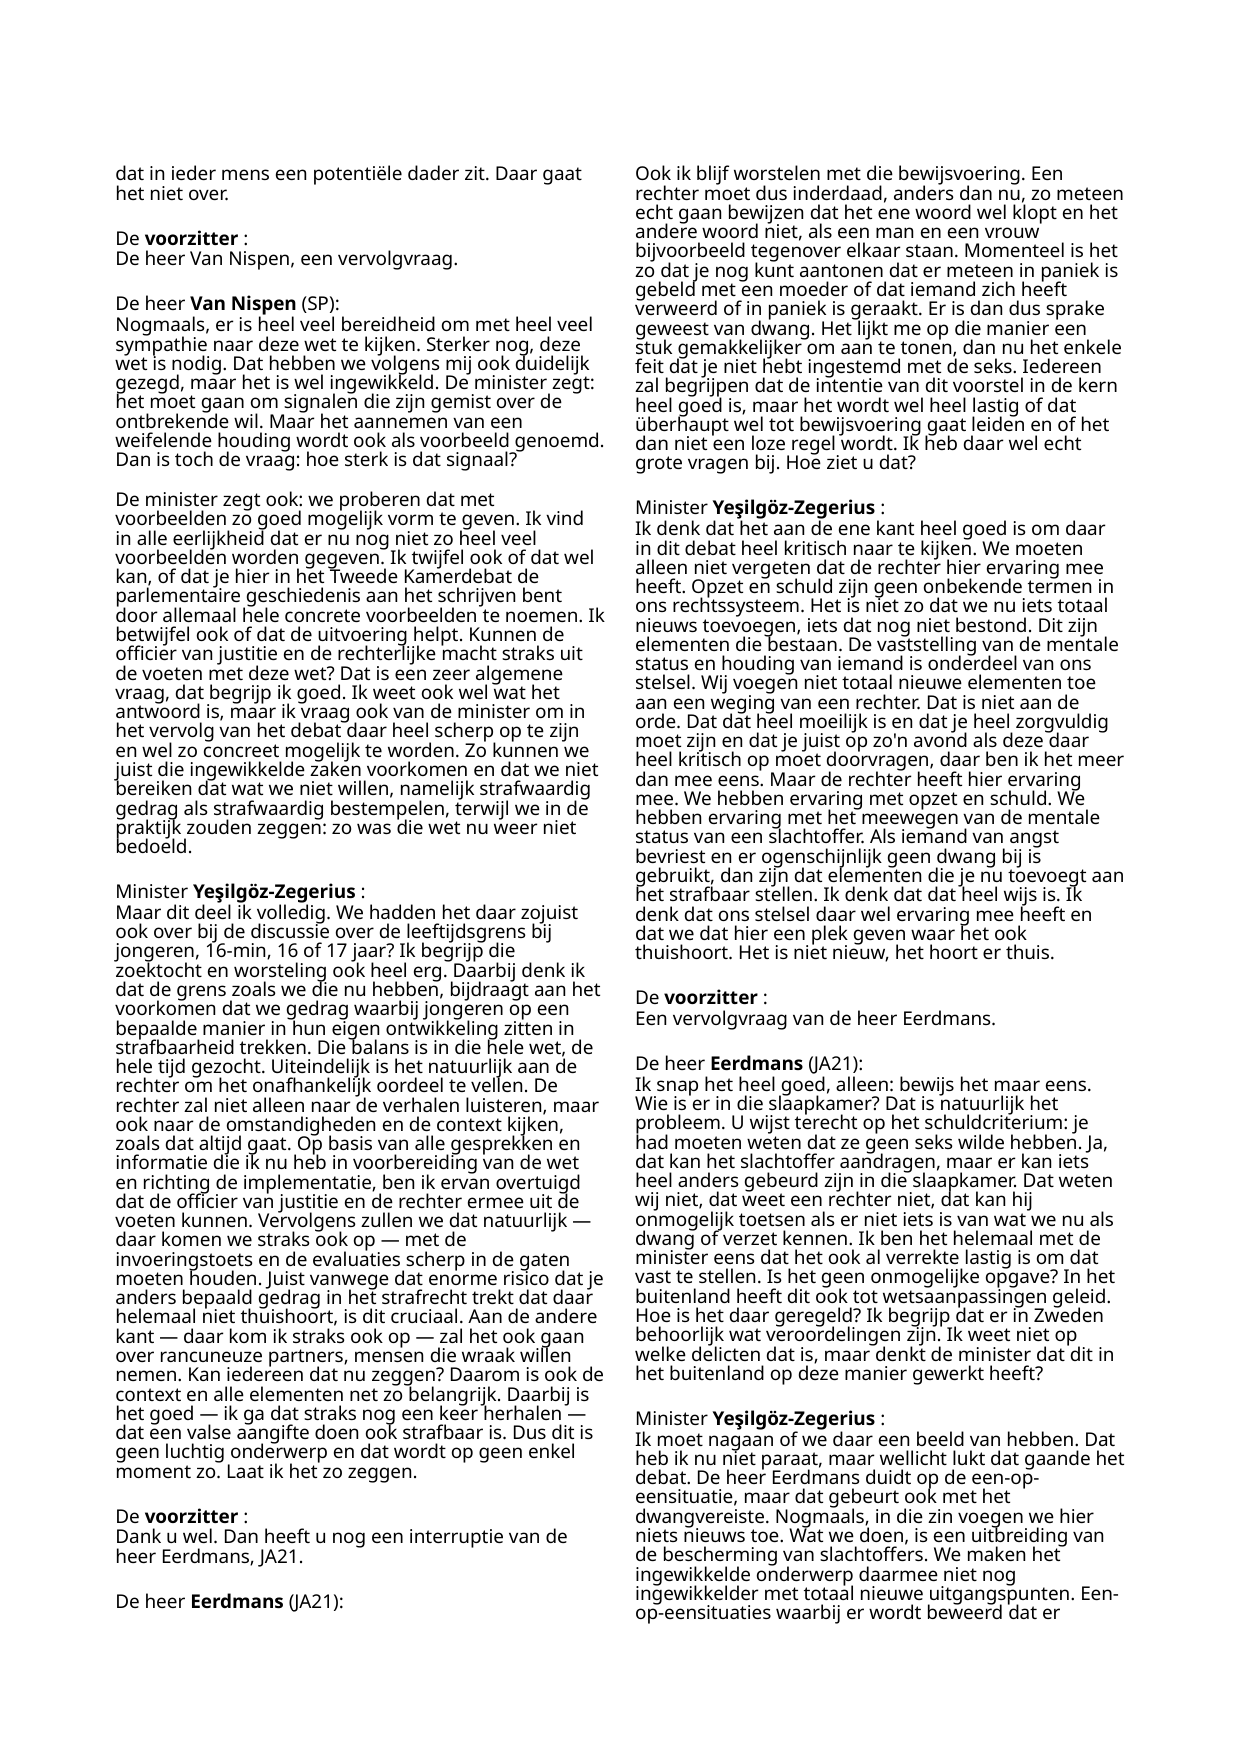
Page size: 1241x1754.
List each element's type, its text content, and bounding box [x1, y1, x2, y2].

text De heer Eerdmans (JA21): [635, 1050, 1125, 1076]
text Dank u wel. Dan heeft u nog een interruptie van de heer Eerdmans, JA21. [115, 1528, 605, 1567]
text dat in ieder mens een potentiële dader zit. Daar gaat het niet over. [115, 165, 605, 204]
text De minister zegt ook: we proberen dat met voorbeelden zo goed mogelijk vorm te geven. Ik vind in alle eerlijkheid dat er nu nog niet zo heel veel voorbeelden worden gegeven. Ik twijfel ook of dat wel kan, of dat je hier in het Tweede Kamerdebat de parlementaire geschiedenis aan het schrijven bent door allemaal hele concrete voorbeelden te noemen. Ik betwijfel ook of dat de uitvoering helpt. Kunnen de officier van justitie en de rechterlijke macht straks uit de voeten met deze wet? Dat is een zeer algemene vraag, dat begrijp ik goed. Ik weet ook wel wat het antwoord is, maar ik vraag ook van de minister om in het vervolg van het debat daar heel scherp op te zijn en wel zo concreet mogelijk te worden. Zo kunnen we juist die ingewikkelde zaken voorkomen en dat we niet bereiken dat wat we niet willen, namelijk strafwaardig gedrag als strafwaardig bestempelen, terwijl we in de praktijk zouden zeggen: zo was die wet nu weer niet bedoeld. [115, 491, 605, 857]
text Minister Yeşilgöz-Zegerius : [635, 494, 1125, 520]
text Nogmaals, er is heel veel bereidheid om met heel veel sympathie naar deze wet te kijken. Sterker nog, deze wet is nodig. Dat hebben we volgens mij ook duidelijk gezegd, maar het is wel ingewikkeld. De minister zegt: het moet gaan om signalen die zijn gemist over de ontbrekende wil. Maar het aannemen van een weifelende houding wordt ook als voorbeeld genoemd. Dan is toch de vraag: hoe sterk is dat signaal? [115, 316, 605, 470]
text De voorzitter : [635, 984, 1125, 1010]
text Maar dit deel ik volledig. We hadden het daar zojuist ook over bij de discussie over de leeftijdsgrens bij jongeren, 16-min, 16 of 17 jaar? Ik begrijp die zoektocht en worsteling ook heel erg. Daarbij denk ik dat de grens zoals we die nu hebben, bijdraagt aan het voorkomen dat we gedrag waarbij jongeren op een bepaalde manier in hun eigen ontwikkeling zitten in strafbaarheid trekken. Die balans is in die hele wet, de hele tijd gezocht. Uiteindelijk is het natuurlijk aan de rechter om het onafhankelijk oordeel te vellen. De rechter zal niet alleen naar de verhalen luisteren, maar ook naar de omstandigheden en de context kijken, zoals dat altijd gaat. Op basis van alle gesprekken en informatie die ik nu heb in voorbereiding van de wet en richting de implementatie, ben ik ervan overtuigd dat de officier van justitie en de rechter ermee uit de voeten kunnen. Vervolgens zullen we dat natuurlijk — daar komen we straks ook op — met de invoeringstoets en de evaluaties scherp in de gaten moeten houden. Juist vanwege dat enorme risico dat je anders bepaald gedrag in het strafrecht trekt dat daar helemaal niet thuishoort, is dit cruciaal. Aan de andere kant — daar kom ik straks ook op — zal het ook gaan over rancuneuze partners, mensen die wraak willen nemen. Kan iedereen dat nu zeggen? Daarom is ook de context en alle elementen net zo belangrijk. Daarbij is het goed — ik ga dat straks nog een keer herhalen — dat een valse aangifte doen ook strafbaar is. Dus dit is geen luchtig onderwerp en dat wordt op geen enkel moment zo. Laat ik het zo zeggen. [115, 904, 605, 1482]
text Ook ik blijf worstelen met die bewijsvoering. Een rechter moet dus inderdaad, anders dan nu, zo meteen echt gaan bewijzen dat het ene woord wel klopt en het andere woord niet, als een man en een vrouw bijvoorbeeld tegenover elkaar staan. Momenteel is het zo dat je nog kunt aantonen dat er meteen in paniek is gebeld met een moeder of dat iemand zich heeft verweerd of in paniek is geraakt. Er is dan dus sprake geweest van dwang. Het lijkt me op die manier een stuk gemakkelijker om aan te tonen, dan nu het enkele feit dat je niet hebt ingestemd met de seks. Iedereen zal begrijpen dat de intentie van dit voorstel in de kern heel goed is, maar het wordt wel heel lastig of dat überhaupt wel tot bewijsvoering gaat leiden en of het dan niet een loze regel wordt. Ik heb daar wel echt grote vragen bij. Hoe ziet u dat? [635, 165, 1125, 474]
text De heer Van Nispen (SP): [115, 291, 605, 316]
text De voorzitter : [115, 225, 605, 250]
text De heer Eerdmans (JA21): [115, 1588, 605, 1614]
text Ik snap het heel goed, alleen: bewijs het maar eens. Wie is er in die slaapkamer? Dat is natuurlijk het probleem. U wijst terecht op het schuldcriterium: je had moeten weten dat ze geen seks wilde hebben. Ja, dat kan het slachtoffer aandragen, maar er kan iets heel anders gebeurd zijn in die slaapkamer. Dat weten wij niet, dat weet een rechter niet, dat kan hij onmogelijk toetsen als er niet iets is van wat we nu als dwang of verzet kennen. Ik ben het helemaal met de minister eens dat het ook al verrekte lastig is om dat vast te stellen. Is het geen onmogelijke opgave? In het buitenland heeft dit ook tot wetsaanpassingen geleid. Hoe is het daar geregeld? Ik begrijp dat er in Zweden behoorlijk wat veroordelingen zijn. Ik weet niet op welke delicten dat is, maar denkt de minister dat dit in het buitenland op deze manier gewerkt heeft? [635, 1076, 1125, 1384]
text Minister Yeşilgöz-Zegerius : [635, 1405, 1125, 1431]
text Een vervolgvraag van de heer Eerdmans. [635, 1010, 1125, 1029]
text De voorzitter : [115, 1503, 605, 1528]
text Ik moet nagaan of we daar een beeld van hebben. Dat heb ik nu niet paraat, maar wellicht lukt dat gaande het debat. De heer Eerdmans duidt op de een-op-eensituatie, maar dat gebeurt ook met het dwangvereiste. Nogmaals, in die zin voegen we hier niets nieuws toe. Wat we doen, is een uitbreiding van de bescherming van slachtoffers. We maken het ingewikkelde onderwerp daarmee niet nog ingewikkelder met totaal nieuwe uitgangspunten. Een-op-eensituaties waarbij er wordt beweerd dat er [635, 1431, 1125, 1623]
text Ik denk dat het aan de ene kant heel goed is om daar in dit debat heel kritisch naar te kijken. We moeten alleen niet vergeten dat de rechter hier ervaring mee heeft. Opzet en schuld zijn geen onbekende termen in ons rechtssysteem. Het is niet zo dat we nu iets totaal nieuws toevoegen, iets dat nog niet bestond. Dit zijn elementen die bestaan. De vaststelling van de mentale status en houding van iemand is onderdeel van ons stelsel. Wij voegen niet totaal nieuwe elementen toe aan een weging van een rechter. Dat is niet aan de orde. Dat dat heel moeilijk is en dat je heel zorgvuldig moet zijn en dat je juist op zo'n avond als deze daar heel kritisch op moet doorvragen, daar ben ik het meer dan mee eens. Maar de rechter heeft hier ervaring mee. We hebben ervaring met opzet en schuld. We hebben ervaring met het meewegen van de mentale status van een slachtoffer. Als iemand van angst bevriest en er ogenschijnlijk geen dwang bij is gebruikt, dan zijn dat elementen die je nu toevoegt aan het strafbaar stellen. Ik denk dat dat heel wijs is. Ik denk dat ons stelsel daar wel ervaring mee heeft en dat we dat hier een plek geven waar het ook thuishoort. Het is niet nieuw, het hoort er thuis. [635, 520, 1125, 963]
text Minister Yeşilgöz-Zegerius : [115, 878, 605, 904]
text De heer Van Nispen, een vervolgvraag. [115, 250, 605, 270]
